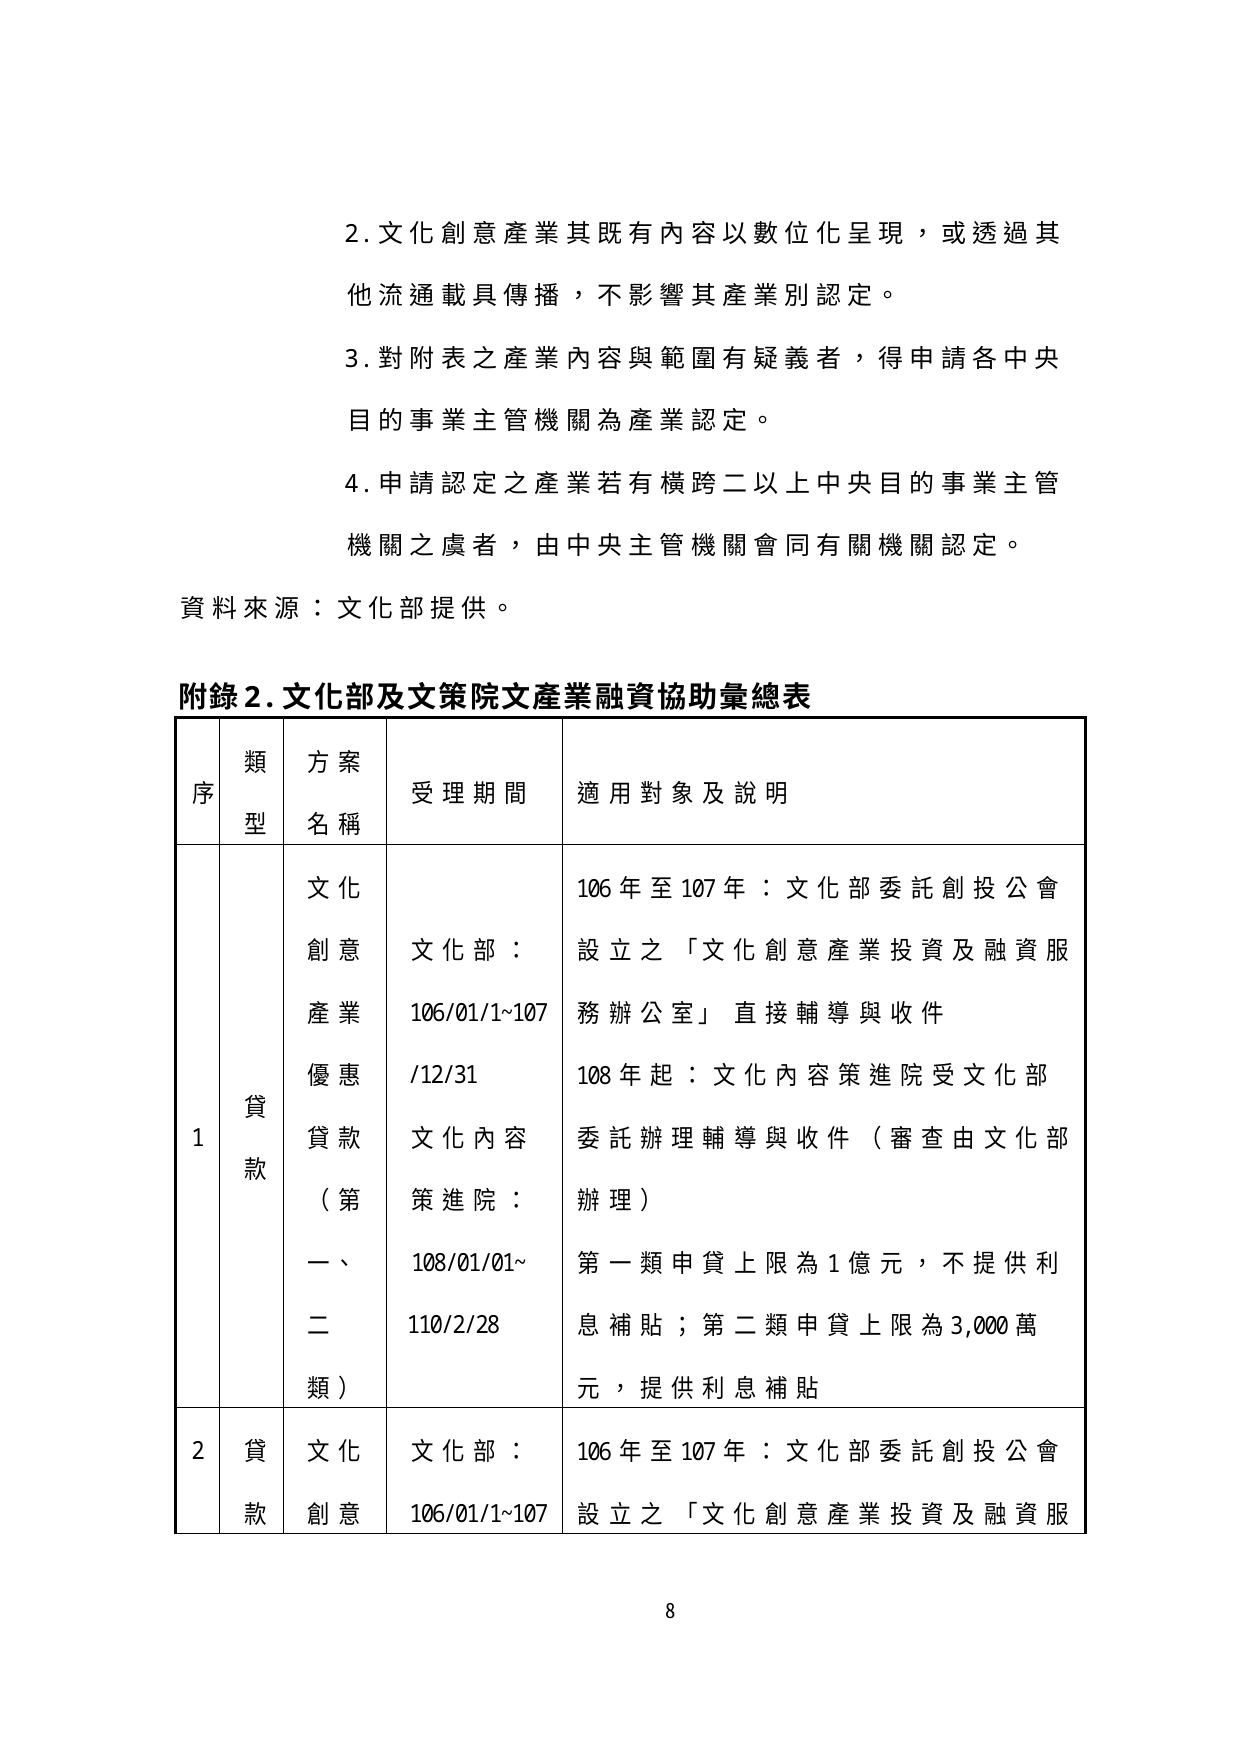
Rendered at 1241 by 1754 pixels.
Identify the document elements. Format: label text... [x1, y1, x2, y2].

table_header 類型 [220, 719, 283, 844]
table_cell 1 [177, 845, 219, 1407]
table_header 適用對象及說明 [563, 719, 1084, 844]
table_cell 文化部：106/01/1~107/12/31 文化內容策進院： 108/01/01~ 110/2/28 [387, 845, 562, 1407]
table_cell 106年至107年：文化部委託創投公會設立之「文化創意產業投資及融資服務辦公室」直接輔導與收件 108年起：文化內容策進院受文化部委託辦理輔導與收件（審查由文化部辦理） 第一類申貸上限為1億元，不提供利息補貼；第二類申貸上限為3,000萬元，提供利息補貼 [563, 845, 1084, 1407]
table_header 方案名稱 [284, 719, 386, 844]
table_cell 2 [177, 1408, 219, 1533]
text 資料來源：文化部提供。 [177, 564, 1063, 627]
table_cell 文化創意 [284, 1408, 386, 1533]
text 附錄2.文化部及文策院文產業融資協助彙總表 [177, 653, 1063, 716]
table_cell 文化部：106/01/1~107 [387, 1408, 562, 1533]
table_header 受理期間 [387, 719, 562, 844]
text 4.申請認定之產業若有橫跨二以上中央目的事業主管機關之虞者，由中央主管機關會同有關機關認定。 [177, 439, 1063, 564]
table_cell 貸款 [220, 845, 283, 1407]
text 3.對附表之產業內容與範圍有疑義者，得申請各中央目的事業主管機關為產業認定。 [177, 314, 1063, 439]
text 2.文化創意產業其既有內容以數位化呈現，或透過其他流通載具傳播，不影響其產業別認定。 [177, 189, 1063, 314]
table_cell 文化創意產業優惠貸款（第一、二類） [284, 845, 386, 1407]
table_cell 貸款 [220, 1408, 283, 1533]
table_cell 106年至107年：文化部委託創投公會設立之「文化創意產業投資及融資服 [563, 1408, 1084, 1533]
table_header 序 [177, 719, 219, 844]
